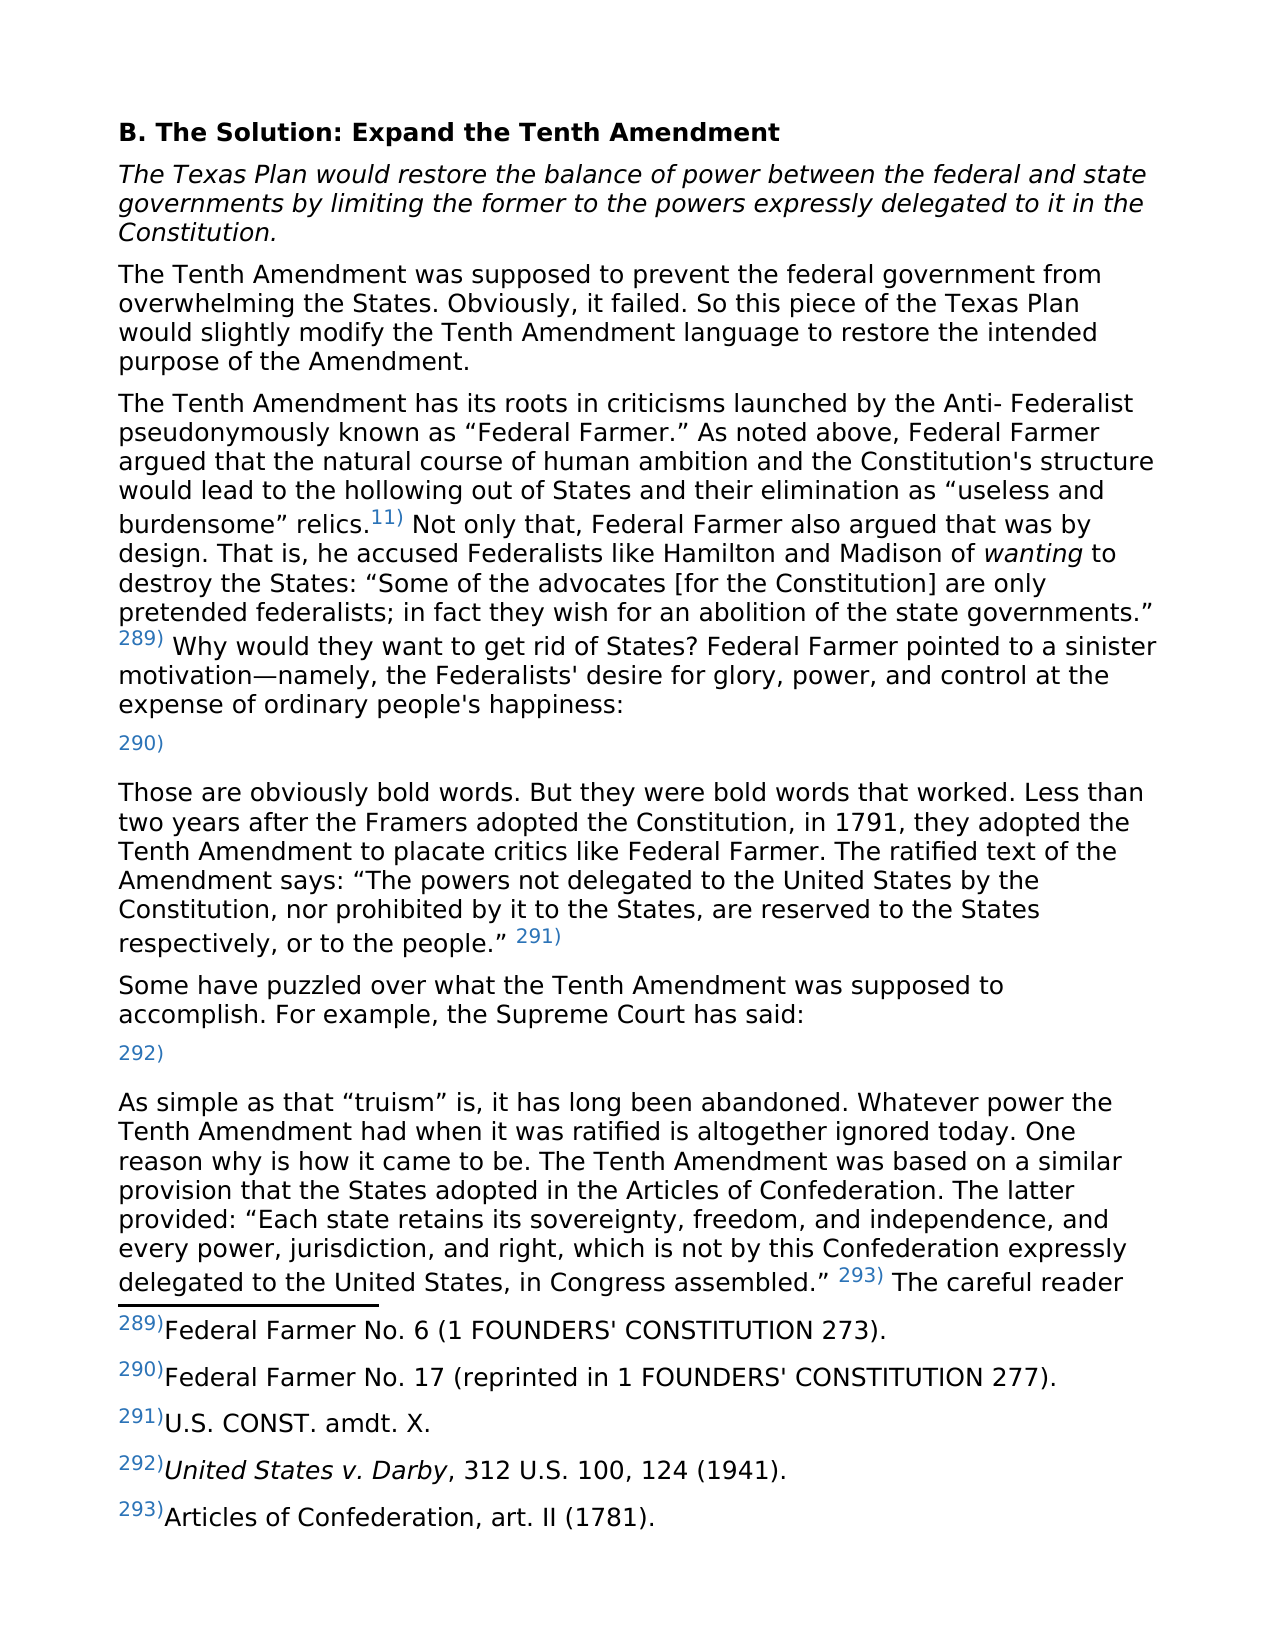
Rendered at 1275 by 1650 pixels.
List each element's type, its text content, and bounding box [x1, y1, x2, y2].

text The Tenth Amendment was supposed to prevent the federal government from overwhelming the States. Obviously, it failed. So this piece of the Texas Plan would slightly modify the Tenth Amendment language to restore the intended purpose of the Amendment. [118, 260, 1157, 376]
subtitle B. The Solution: Expand the Tenth Amendment [118, 118, 1157, 147]
text Federal Farmer No. 17 (reprinted in 1 FOUNDERS' CONSTITUTION 277). [118, 1358, 1157, 1392]
text Some have puzzled over what the Tenth Amendment was supposed to accomplish. For example, the Supreme Court has said: [118, 971, 1157, 1029]
text United States v. Darby, 312 U.S. 100, 124 (1941). [118, 1451, 1157, 1485]
text The Texas Plan would restore the balance of power between the federal and state governments by limiting the former to the powers expressly delegated to it in the Constitution. [118, 160, 1157, 247]
text Those are obviously bold words. But they were bold words that worked. Less than two years after the Framers adopted the Constitution, in 1791, they adopted the Tenth Amendment to placate critics like Federal Farmer. The ratified text of the Amendment says: “The powers not delegated to the United States by the Constitution, nor prohibited by it to the States, are reserved to the States respectively, or to the people.” [118, 779, 1157, 958]
text As simple as that “truism” is, it has long been abandoned. Whatever power the Tenth Amendment had when it was ratified is altogether ignored today. One reason why is how it came to be. The Tenth Amendment was based on a similar provision that the States adopted in the Articles of Confederation. The latter provided: “Each state retains its sovereignty, freedom, and independence, and every power, jurisdiction, and right, which is not by this Confederation expressly delegated to the United States, in Congress assembled.” The careful reader [118, 1088, 1157, 1297]
text The Tenth Amendment has its roots in criticisms launched by the Anti- Federalist pseudonymously known as “Federal Farmer.” As noted above, Federal Farmer argued that the natural course of human ambition and the Constitution's structure would lead to the hollowing out of States and their elimination as “useless and burdensome” relics.11) Not only that, Federal Farmer also argued that was by design. That is, he accused Federalists like Hamilton and Madison of wanting to destroy the States: “Some of the advocates [for the Constitution] are only pretended federalists; in fact they wish for an abolition of the state governments.” Why would they want to get rid of States? Federal Farmer pointed to a sinister motivation—namely, the Federalists' desire for glory, power, and control at the expense of ordinary people's happiness: [118, 389, 1157, 719]
text Federal Farmer No. 6 (1 FOUNDERS' CONSTITUTION 273). [118, 1312, 1157, 1346]
text Articles of Confederation, art. II (1781). [118, 1498, 1157, 1532]
text U.S. CONST. amdt. X. [118, 1405, 1157, 1439]
